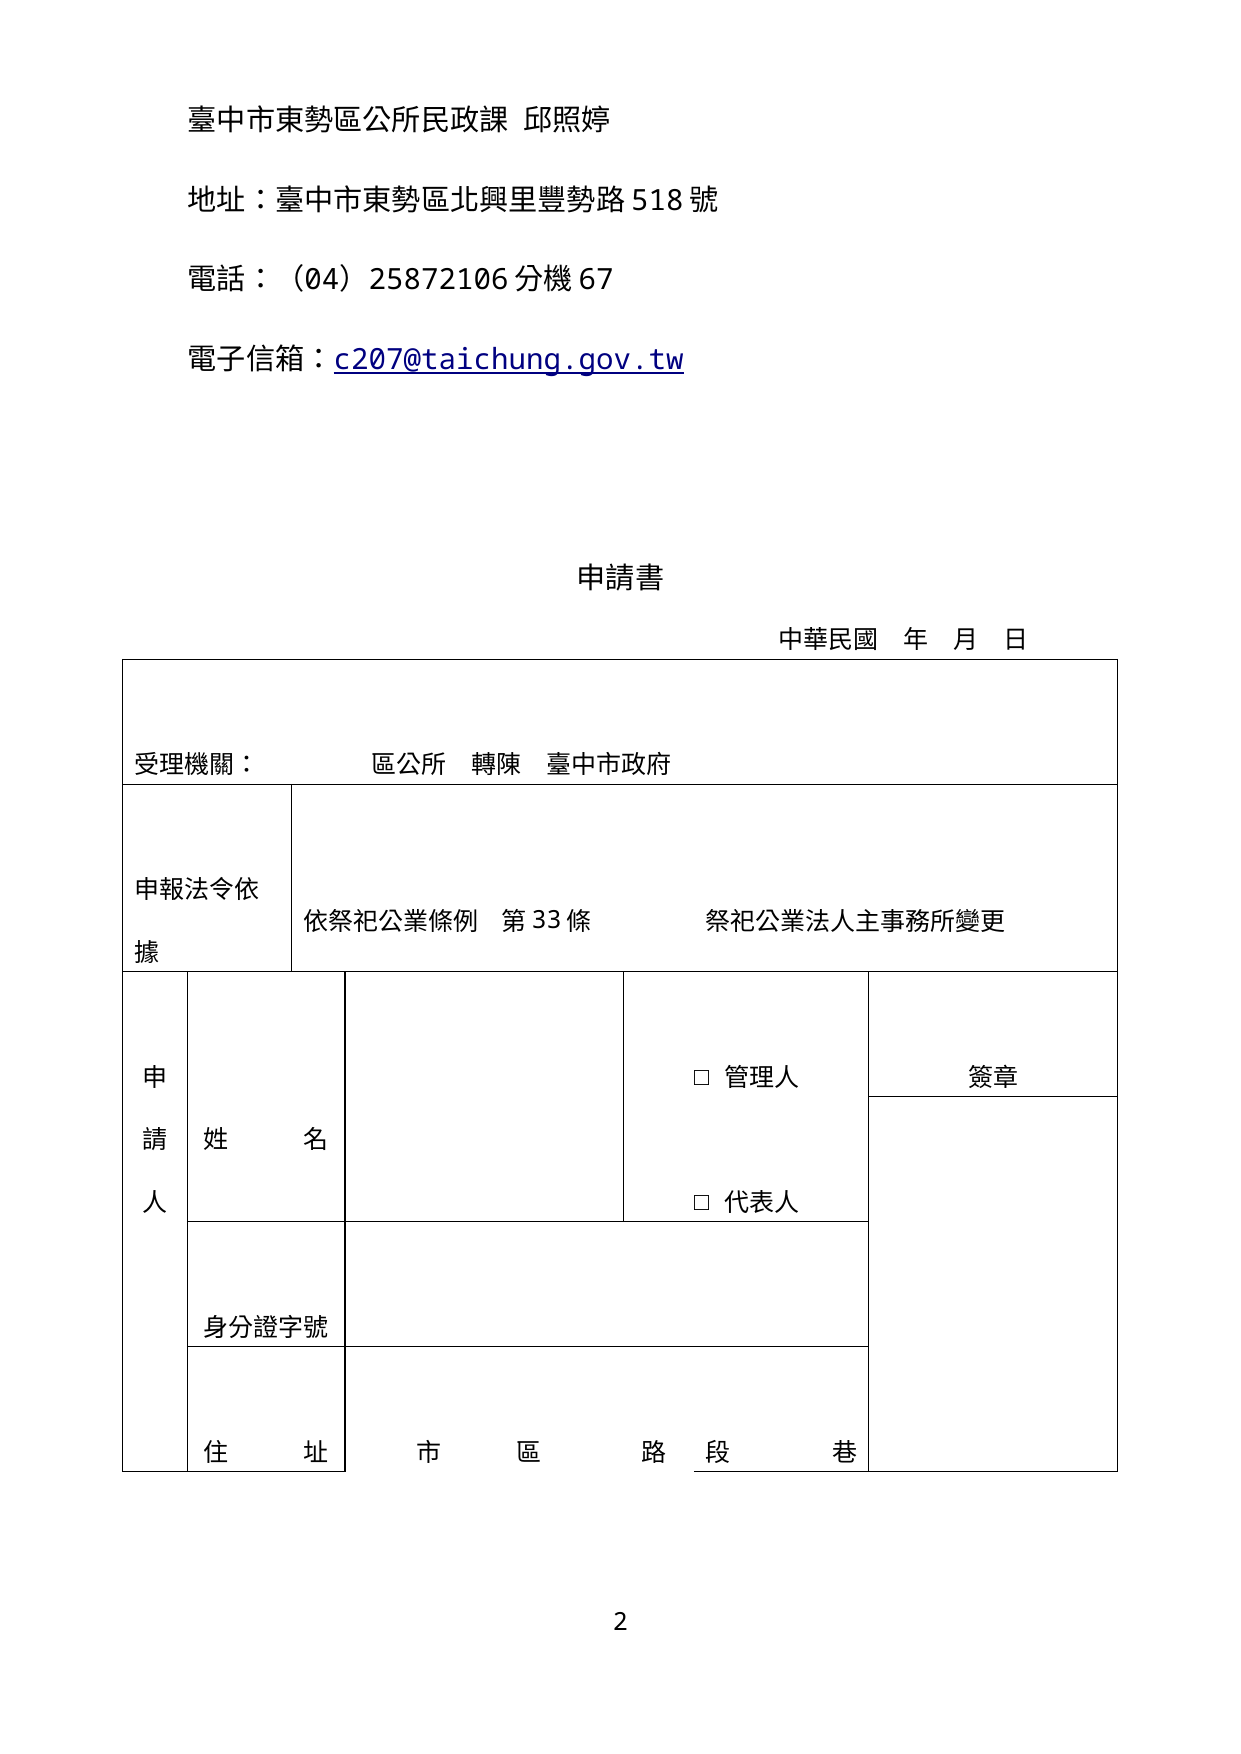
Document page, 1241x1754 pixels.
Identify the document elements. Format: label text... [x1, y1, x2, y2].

table_cell □ 管理人 [624, 972, 868, 1096]
text 臺中市東勢區公所民政課 邱照婷 [187, 96, 1053, 138]
table_cell [346, 1222, 868, 1346]
table_cell 簽章 [869, 972, 1117, 1096]
table_cell 段 巷 [694, 1347, 868, 1471]
table_cell 依祭祀公業條例 [292, 785, 490, 971]
table_header 受理機關： 區公所 轉陳 臺中市政府 [123, 660, 1117, 784]
table_cell 申報法令依據 [123, 785, 291, 971]
text 申請書 [187, 534, 1053, 596]
table_cell [869, 1097, 1117, 1471]
table_cell 申請人 [123, 972, 187, 1471]
table_cell 市 區 路 [346, 1347, 694, 1471]
table_cell [346, 972, 623, 1221]
table_cell □ 代表人 [624, 1096, 868, 1221]
text 電子信箱：c207@taichung.gov.tw [187, 336, 1053, 378]
table_cell 祭祀公業法人主事務所變更 [694, 785, 1117, 971]
table_cell 身分證字號 [188, 1222, 344, 1346]
table_cell 姓 名 [188, 972, 344, 1221]
text 地址：臺中市東勢區北興里豐勢路518號 [187, 176, 1053, 218]
table_cell 住 址 [188, 1347, 344, 1471]
table_cell 第33條 [490, 785, 694, 971]
text 電話：（04）25872106分機67 [187, 256, 1053, 298]
text 中華民國 年 月 日 [187, 596, 1028, 659]
